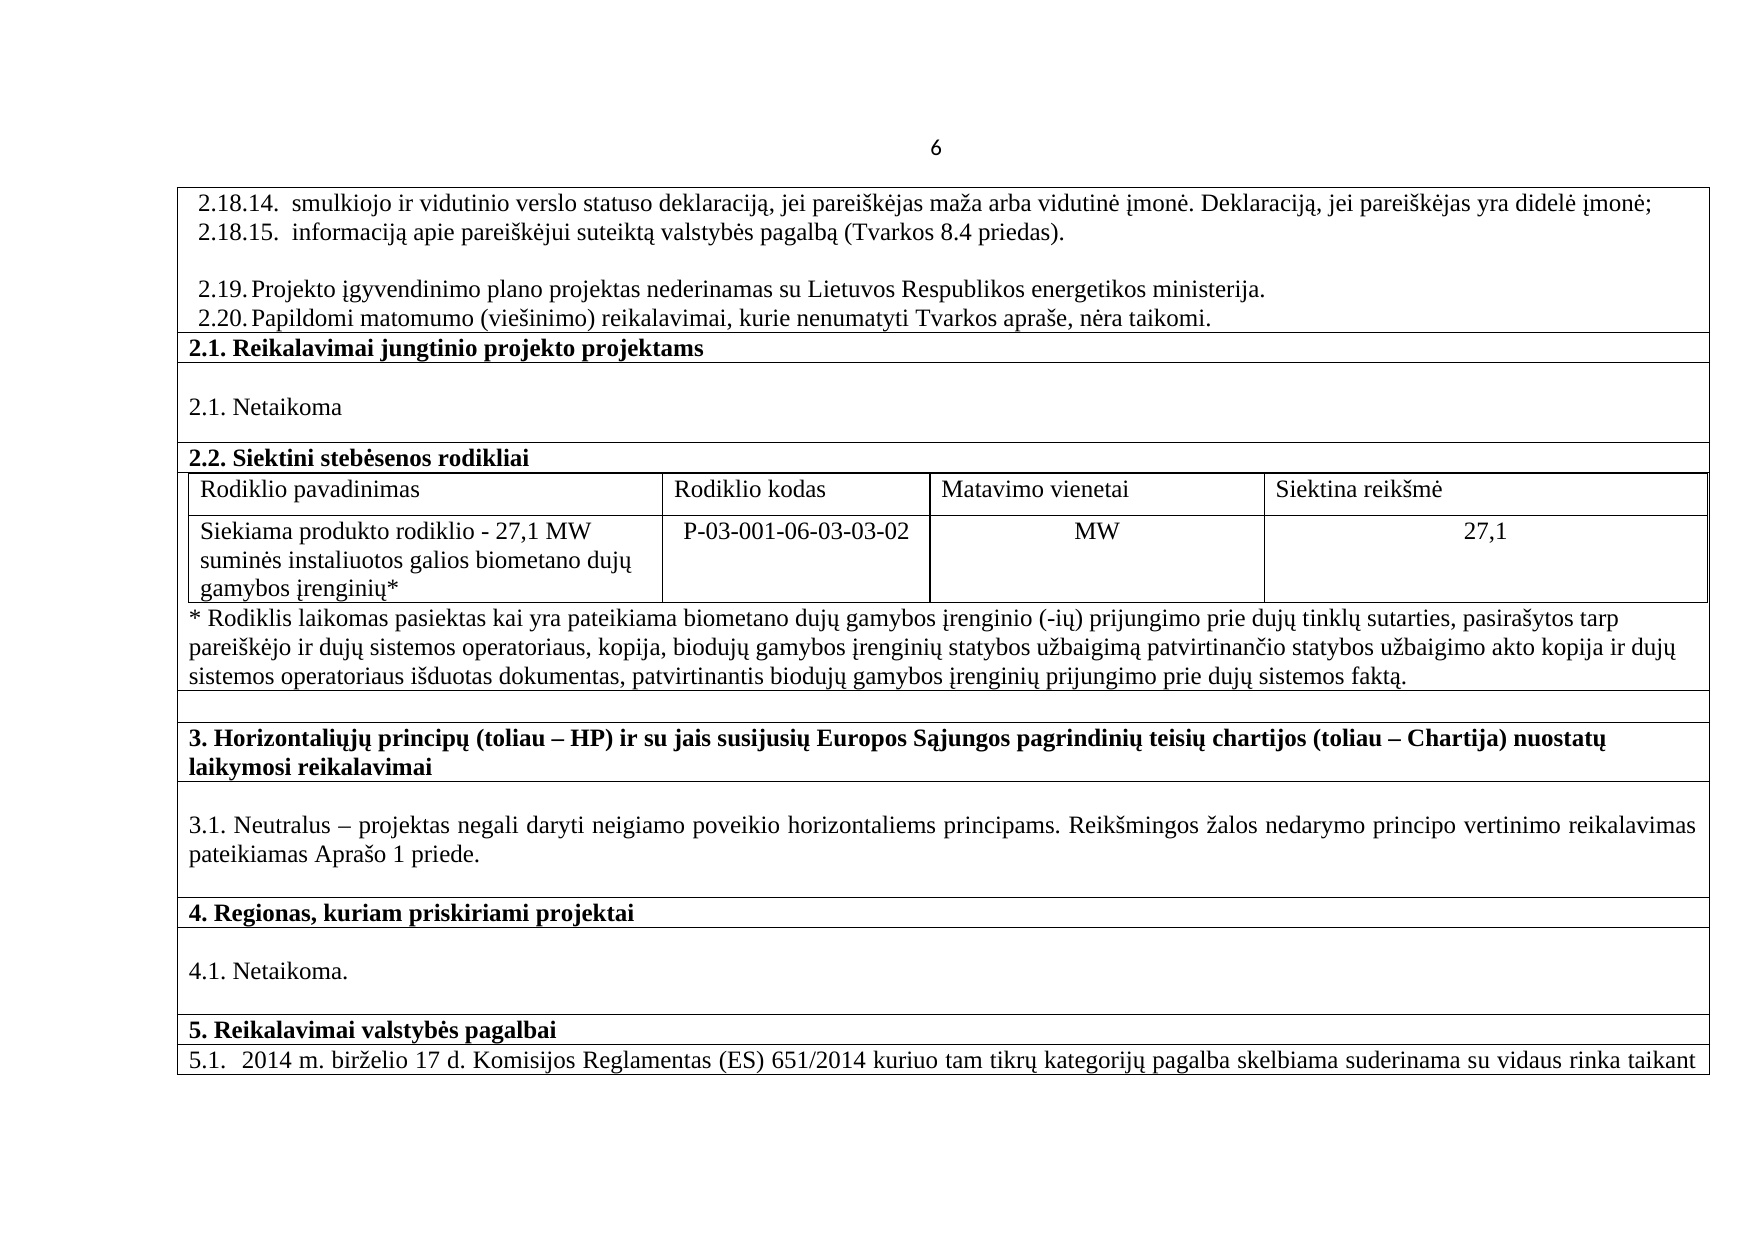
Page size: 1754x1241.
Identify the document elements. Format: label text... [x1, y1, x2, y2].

table_cell 2.1. Netaikoma [178, 363, 1709, 442]
table_header Matavimo vienetai [931, 474, 1264, 515]
table_cell 3. Horizontaliųjų principų (toliau – HP) ir su jais susijusių Europos Sąjungos pagrindinių teisių chartijos (toliau – Chartija) nuostatų laikymosi reikalavimai [178, 723, 1709, 781]
table_cell 5.1. 2014 m. birželio 17 d. Komisijos Reglamentas (ES) 651/2014 kuriuo tam tikrų kategorijų pagalba skelbiama suderinama su vidaus rinka taikant [178, 1045, 1709, 1073]
table_cell * Rodiklis laikomas pasiektas kai yra pateikiama biometano dujų gamybos įrenginio (-ių) prijungimo prie dujų tinklų sutarties, pasirašytos tarp pareiškėjo ir dujų sistemos operatoriaus, kopija, biodujų gamybos įrenginių statybos užbaigimą patvirtinančio statybos užbaigimo akto kopija ir dujų sistemos operatoriaus išduotas dokumentas, patvirtinantis biodujų gamybos įrenginių prijungimo prie dujų sistemos faktą. [178, 473, 1709, 689]
table_cell 5. Reikalavimai valstybės pagalbai [178, 1015, 1709, 1044]
table_cell 4.1. Netaikoma. [178, 928, 1709, 1014]
table_header Rodiklio kodas [663, 474, 929, 515]
table_cell 2.18.14. smulkiojo ir vidutinio verslo statuso deklaraciją, jei pareiškėjas maža arba vidutinė įmonė. Deklaraciją, jei pareiškėjas yra didelė įmonė; 2.18.15. informaciją apie pareiškėjui suteiktą valstybės pagalbą (Tvarkos 8.4 priedas). 2.19. Projekto įgyvendinimo plano projektas nederinamas su Lietuvos Respublikos energetikos ministerija. 2.20. Papildomi matomumo (viešinimo) reikalavimai, kurie nenumatyti Tvarkos apraše, nėra taikomi. [178, 188, 1709, 332]
table_cell 2.2. Siektini stebėsenos rodikliai [178, 443, 1709, 472]
table_header Siektina reikšmė [1265, 474, 1707, 515]
table_cell [178, 691, 1709, 722]
table_cell 2.1. Reikalavimai jungtinio projekto projektams [178, 333, 1709, 362]
table_cell 27,1 [1265, 516, 1707, 602]
table_cell Siekiama produkto rodiklio - 27,1 MW suminės instaliuotos galios biometano dujų gamybos įrenginių* [189, 516, 662, 602]
table_cell 4. Regionas, kuriam priskiriami projektai [178, 898, 1709, 927]
table_cell P-03-001-06-03-03-02 [663, 516, 929, 602]
table_header Rodiklio pavadinimas [189, 474, 662, 515]
table_cell MW [931, 516, 1264, 602]
table_cell 3.1. Neutralus – projektas negali daryti neigiamo poveikio horizontaliems principams. Reikšmingos žalos nedarymo principo vertinimo reikalavimas pateikiamas Aprašo 1 priede. [178, 782, 1709, 897]
